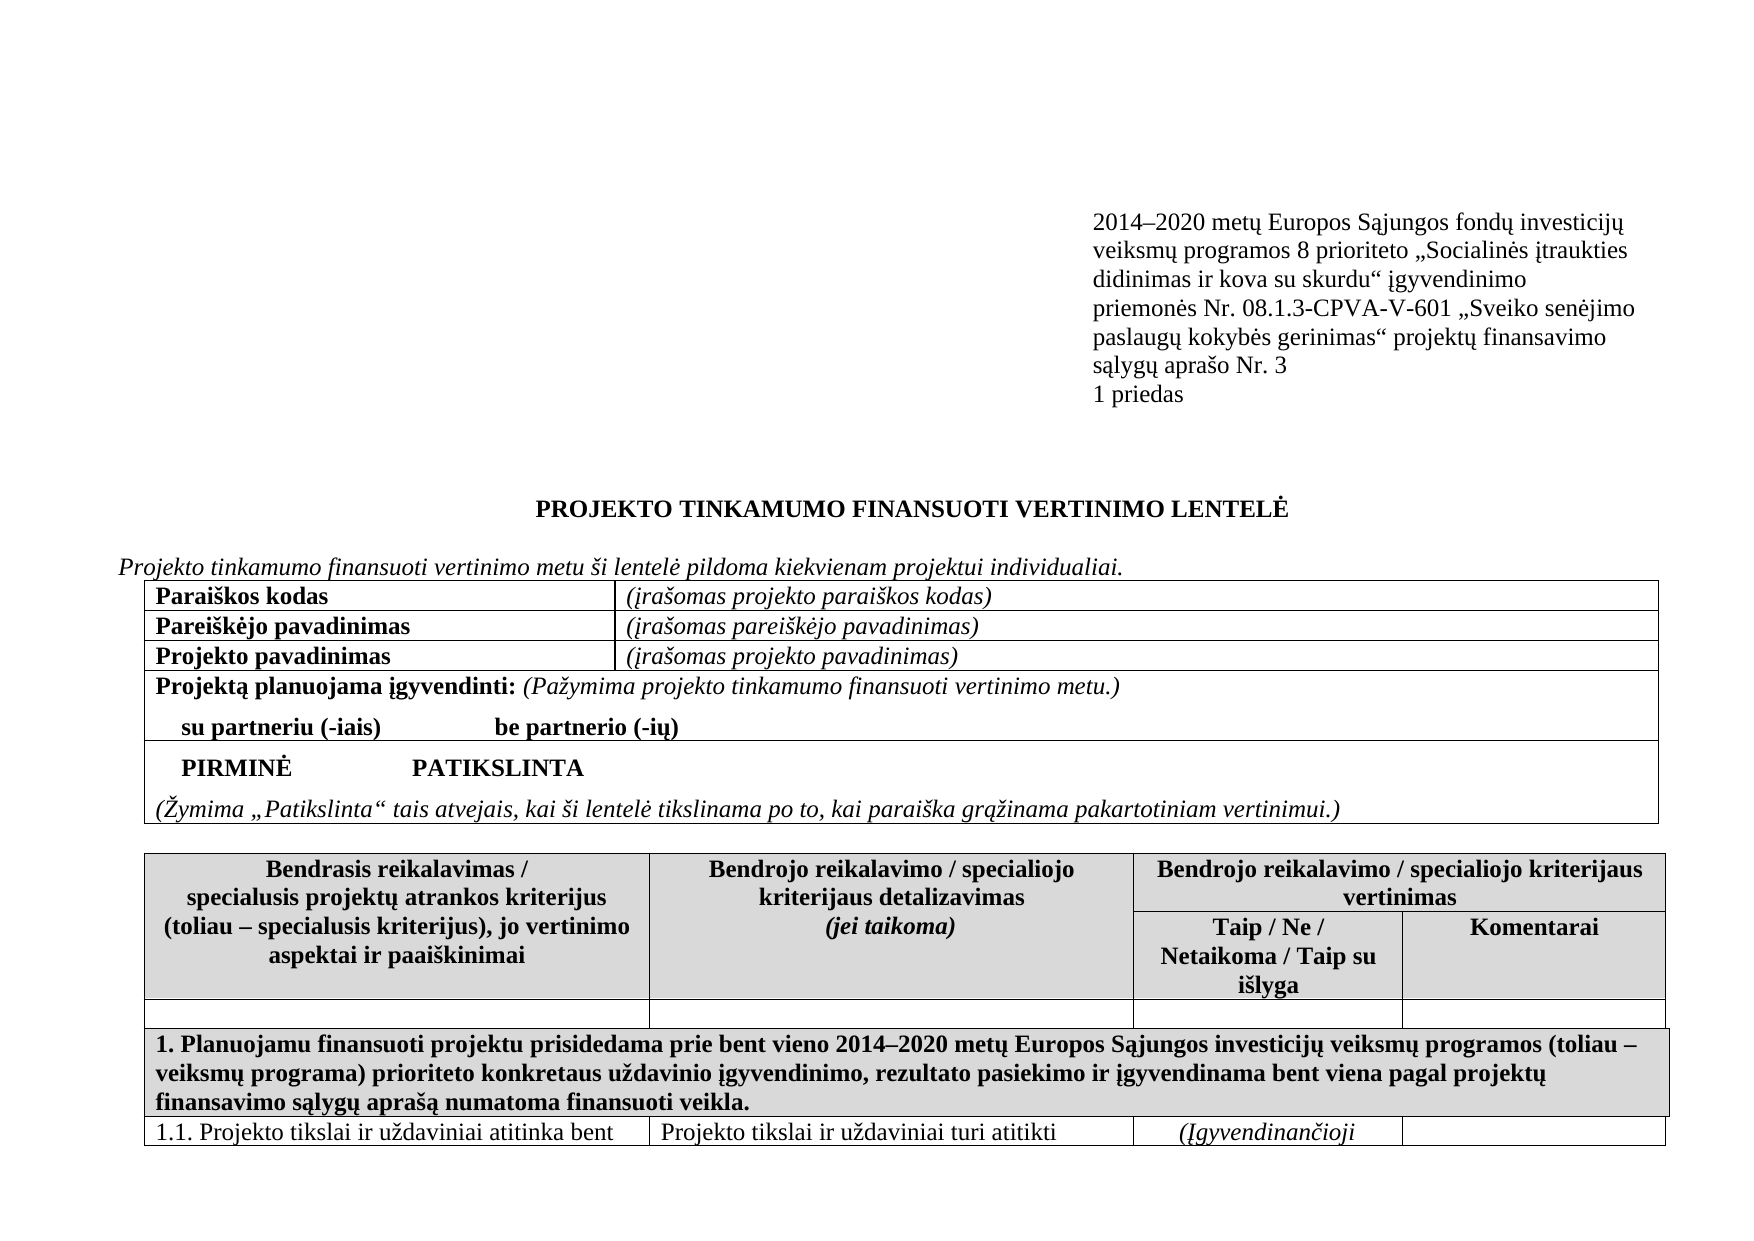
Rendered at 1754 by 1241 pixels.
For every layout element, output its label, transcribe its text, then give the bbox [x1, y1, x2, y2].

table_cell (Įgyvendinančioji [1134, 1117, 1402, 1145]
table_cell [1403, 1117, 1665, 1145]
text sąlygų aprašo Nr. 3 [1093, 350, 1636, 379]
table_cell Pareiškėjo pavadinimas [145, 611, 614, 640]
table_header Paraiškos kodas [145, 581, 614, 610]
table_cell Taip / Ne / Netaikoma / Taip su išlyga [1134, 912, 1402, 998]
table_cell  PIRMINĖ  PATIKSLINTA (Žymima „Patikslinta“ tais atvejais, kai ši lentelė tikslinama po to, kai paraiška grąžinama pakartotiniam vertinimui.) [145, 741, 1658, 823]
table_header Bendrojo reikalavimo / specialiojo kriterijaus detalizavimas (jei taikoma) [650, 854, 1133, 998]
table_header Bendrojo reikalavimo / specialiojo kriterijaus vertinimas [1134, 854, 1665, 911]
table_cell (įrašomas pareiškėjo pavadinimas) [616, 611, 1658, 640]
text priemonės Nr. 08.1.3-CPVA-V-601 „Sveiko senėjimo [1093, 293, 1636, 322]
table_cell Projekto tikslai ir uždaviniai turi atitikti [650, 1117, 1133, 1145]
table_cell 1. Planuojamu finansuoti projektu prisidedama prie bent vieno 2014–2020 metų Europos Sąjungos investicijų veiksmų programos (toliau – veiksmų programa) prioriteto konkretaus uždavinio įgyvendinimo, rezultato pasiekimo ir įgyvendinama bent viena pagal projektų finansavimo sąlygų aprašą numatoma finansuoti veikla. [145, 1029, 1669, 1116]
table_cell Komentarai [1403, 912, 1665, 998]
text veiksmų programos 8 prioriteto „Socialinės įtraukties [1093, 235, 1636, 264]
table_header Bendrasis reikalavimas / specialusis projektų atrankos kriterijus (toliau – specialusis kriterijus), jo vertinimo aspektai ir paaiškinimai [145, 854, 649, 998]
table_cell Projekto pavadinimas [145, 641, 614, 670]
text 2014–2020 metų Europos Sąjungos fondų investicijų [1093, 207, 1636, 235]
text paslaugų kokybės gerinimas“ projektų finansavimo [1093, 322, 1636, 350]
table_cell [1134, 1000, 1402, 1028]
table_cell [1123, 1000, 1133, 1028]
text 1 priedas [1093, 379, 1636, 408]
table_cell [650, 1000, 661, 1028]
table_cell [145, 1000, 155, 1028]
table_cell (įrašomas projekto pavadinimas) [616, 641, 1658, 670]
table_cell Projektą planuojama įgyvendinti: (Pažymima projekto tinkamumo finansuoti vertinimo metu.)  su partneriu (-iais)  be partnerio (-ių) [145, 671, 1658, 740]
table_cell [1403, 1000, 1665, 1028]
table_cell [638, 1000, 649, 1028]
table_cell 1.1. Projekto tikslai ir uždaviniai atitinka bent [145, 1117, 649, 1145]
text PROJEKTO TINKAMUMO FINANSUOTI VERTINIMO LENTELĖ [118, 494, 1636, 523]
text didinimas ir kova su skurdu“ įgyvendinimo [1093, 264, 1636, 293]
text Projekto tinkamumo finansuoti vertinimo metu ši lentelė pildoma kiekvienam projektui individualiai. [118, 552, 1636, 580]
